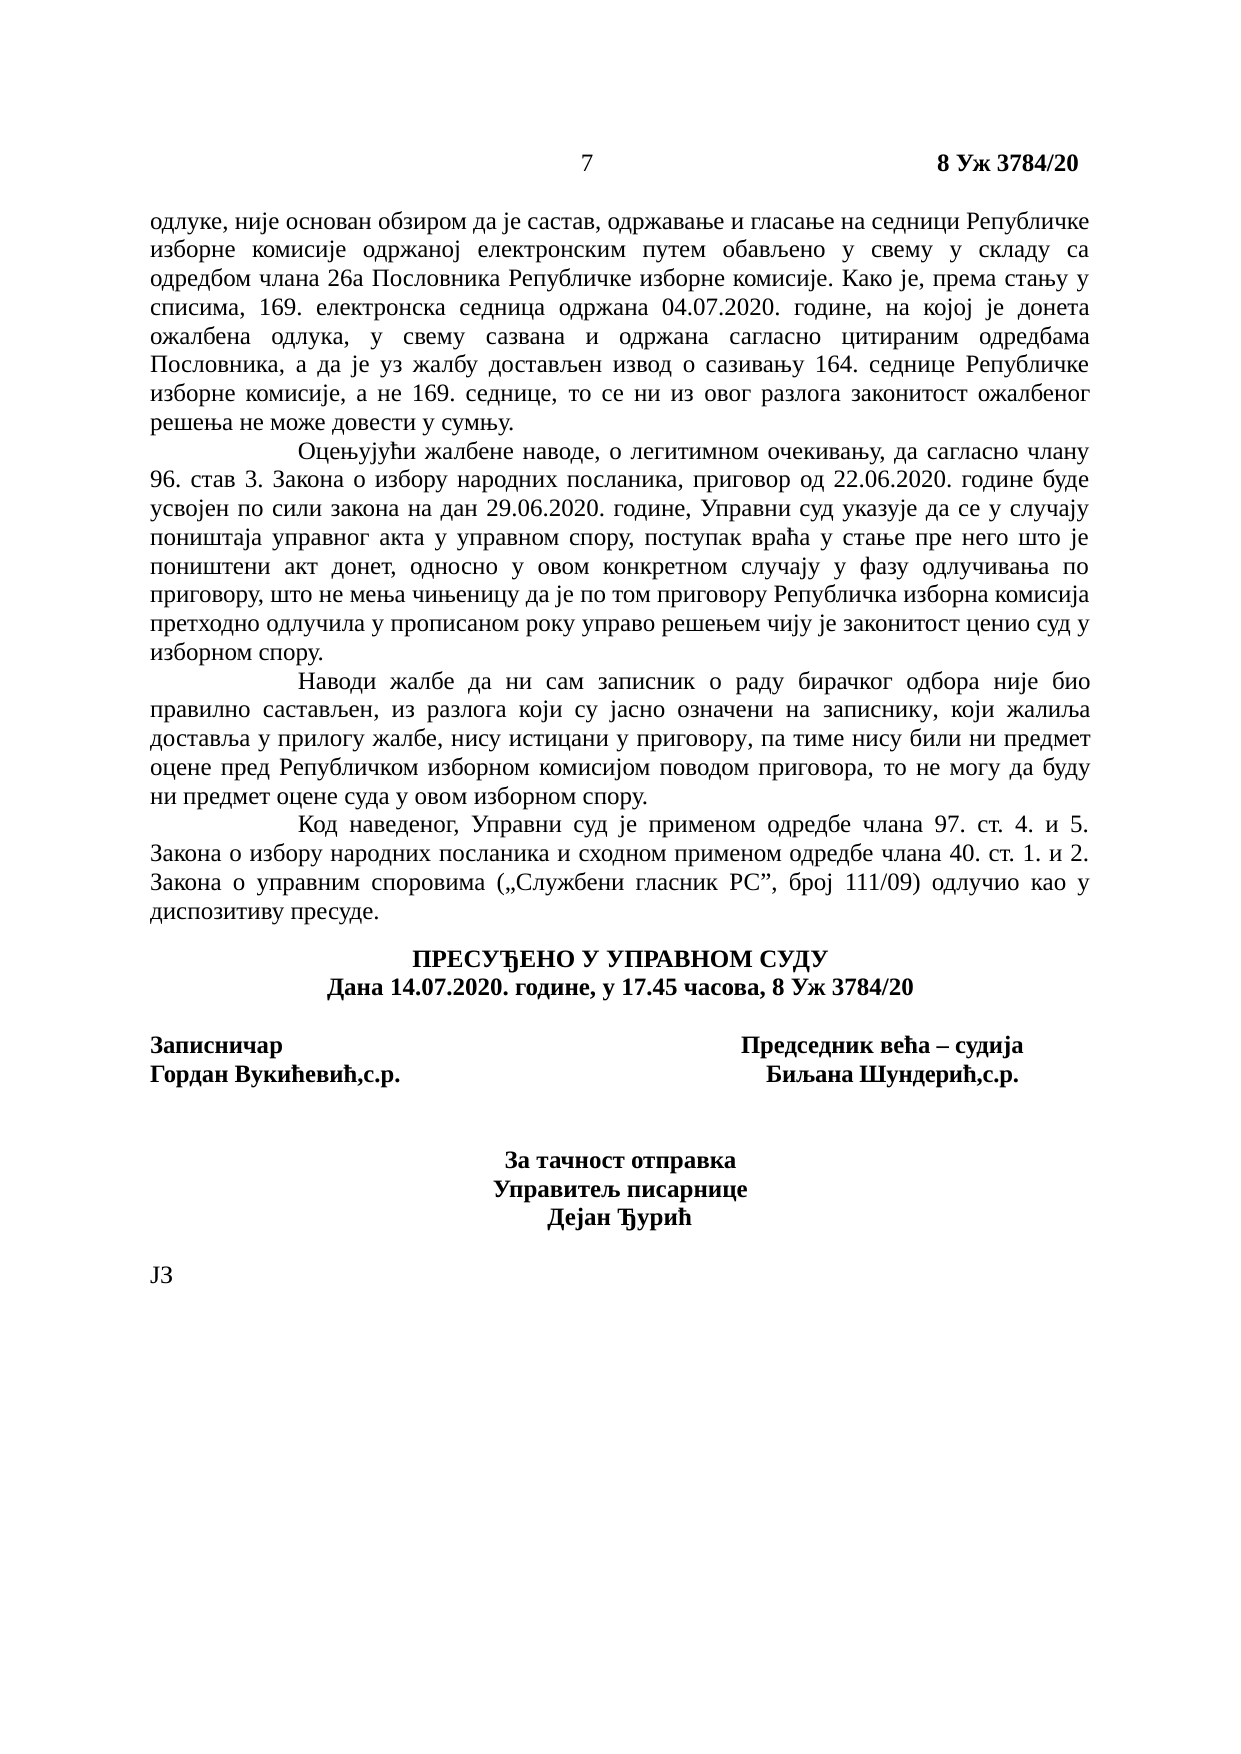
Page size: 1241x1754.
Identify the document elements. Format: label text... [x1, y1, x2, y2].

text Код наведеног, Управни суд је применом одредбе члана 97. ст. 4. и 5. Закона о избору народних посланика и сходном применом одредбе члана 40. ст. 1. и 2. Закона о управним споровима („Службени гласник РС”, број 111/09) одлучио као у диспозитиву пресуде. [150, 809, 1091, 924]
text одлуке, није основан обзиром да је састав, одржавање и гласање на седници Републичке изборне комисије одржаној електронским путем обављено у свему у складу са одредбом члана 26а Пословника Републичке изборне комисије. Како је, према стању у списима, 169. електронска седница одржана 04.07.2020. године, на којој је донета ожалбена одлука, у свему сазвана и одржана сагласно цитираним одредбама Пословника, а да је уз жалбу достављен извод о сазивању 164. седнице Републичке изборне комисије, а не 169. седнице, то се ни из овог разлога законитост ожалбеног решења не може довести у сумњу. [150, 206, 1091, 436]
text ЈЗ [150, 1260, 1089, 1289]
text Оцењујући жалбене наводе, о легитимном очекивању, да сагласно члану 96. став 3. Закона о избору народних посланика, приговор од 22.06.2020. године буде усвојен по сили закона на дан 29.06.2020. године, Управни суд указује да се у случају поништаја управног акта у управном спору, поступак враћа у стање пре него што је поништени акт донет, односно у овом конкретном случају у фазу одлучивања по приговору, што не мења чињеницу да је по том приговору Републичка изборна комисија претходно одлучила у прописаном року управо решењем чију је законитост ценио суд у изборном спору. [150, 436, 1091, 666]
text Записничар Председник већа – судија [150, 1030, 1091, 1059]
text Дана 14.07.2020. године, у 17.45 часова, 8 Уж 3784/20 [150, 972, 1091, 1001]
text ПРЕСУЂЕНО У УПРАВНОМ СУДУ [150, 944, 1091, 972]
text Гордан Вукићевић,с.р. Биљана Шундерић,с.р. [150, 1059, 1091, 1087]
text За тачност отправка [150, 1145, 1091, 1174]
text Наводи жалбе да ни сам записник о раду бирачког одбора није био правилно састављен, из разлога који су јасно означени на записнику, који жалиља доставља у прилогу жалбе, нису истицани у приговору, па тиме нису били ни предмет оцене пред Републичком изборном комисијом поводом приговора, то не могу да буду ни предмет оцене суда у овом изборном спору. [150, 666, 1091, 809]
text Дејан Ђурић [150, 1202, 1089, 1231]
text Управитељ писарнице [150, 1174, 1091, 1202]
